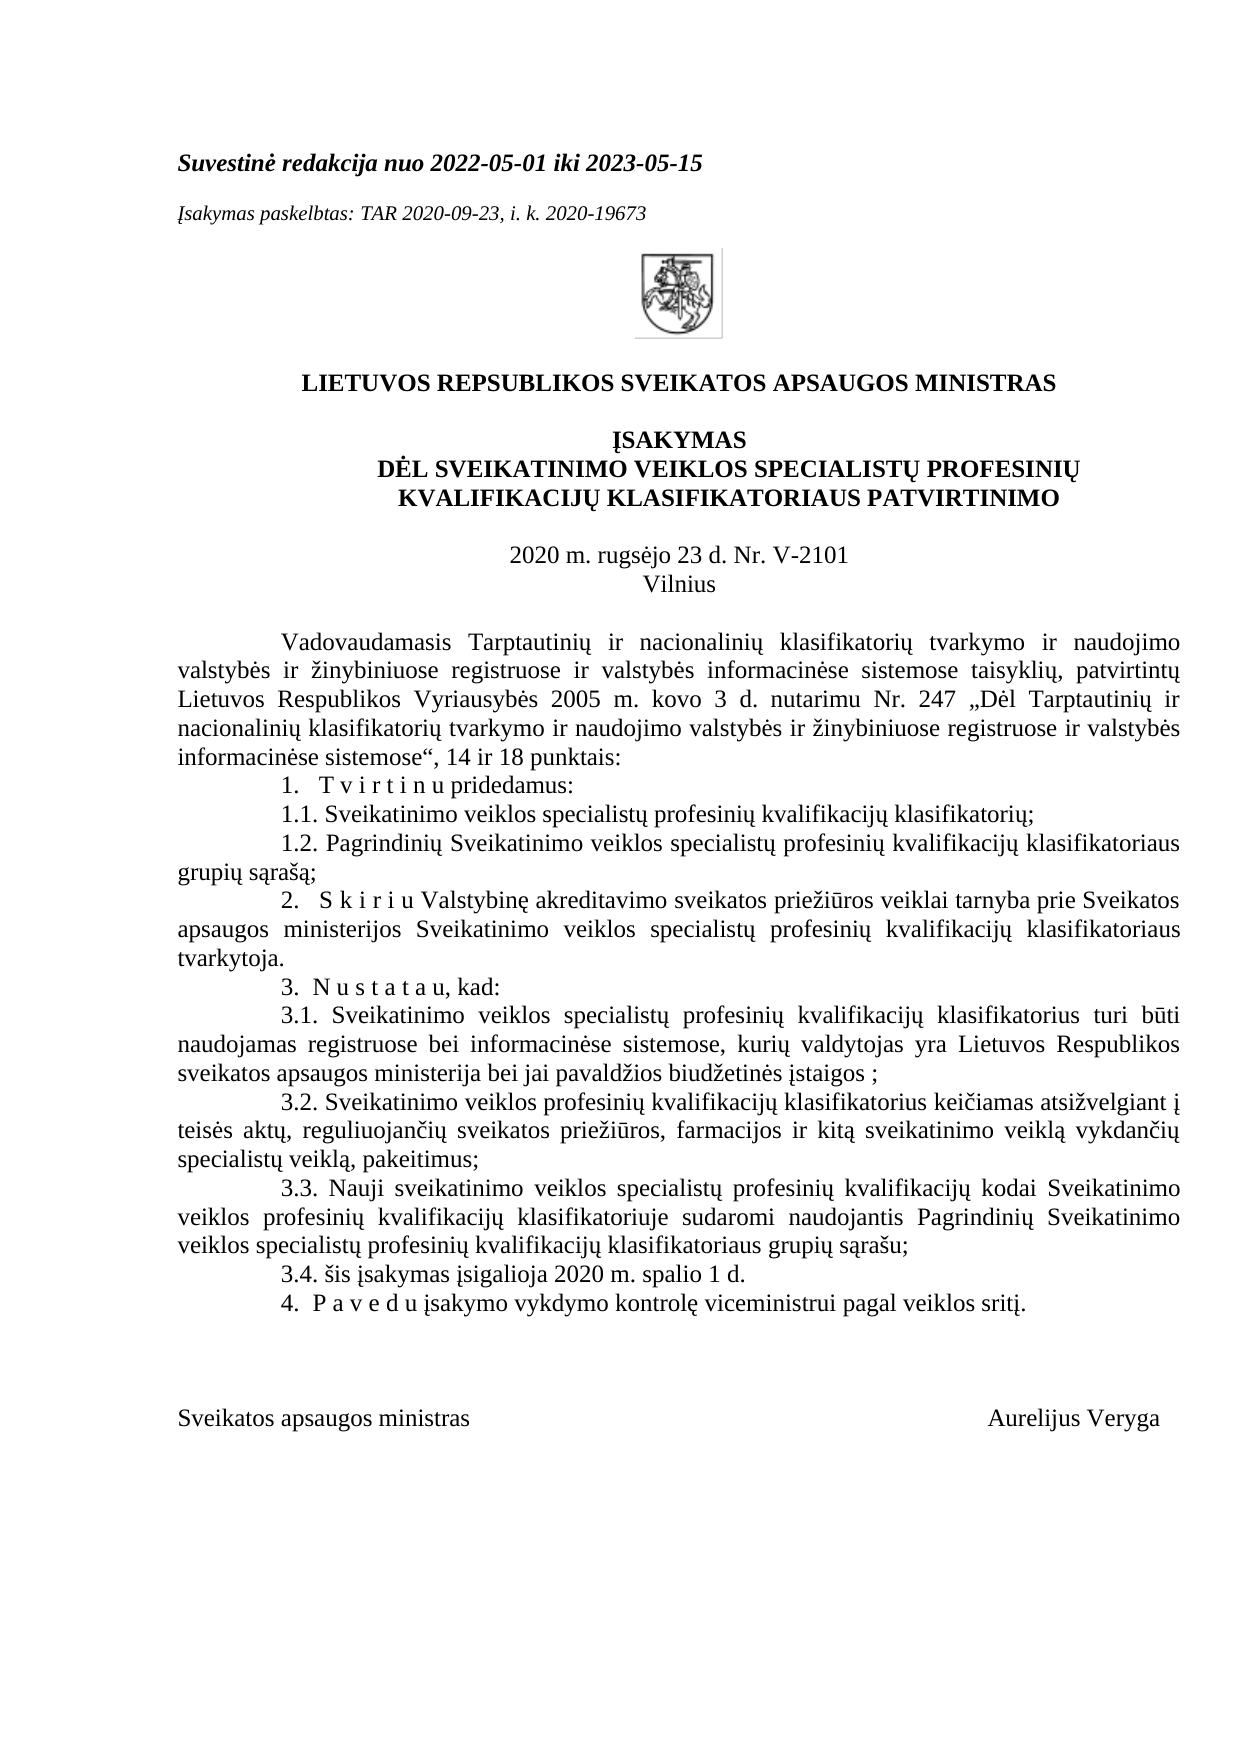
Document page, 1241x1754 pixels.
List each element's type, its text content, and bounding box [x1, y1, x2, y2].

text ĮSAKYMAS [177, 426, 1181, 454]
text 3.2. Sveikatinimo veiklos profesinių kvalifikacijų klasifikatorius keičiamas atsižvelgiant į teisės aktų, reguliuojančių sveikatos priežiūros, farmacijos ir kitą sveikatinimo veiklą vykdančių specialistų veiklą, pakeitimus; [177, 1087, 1181, 1173]
text LIETUVOS REPSUBLIKOS SVEIKATOS APSAUGOS MINISTRAS [177, 368, 1181, 397]
text 2020 m. rugsėjo 23 d. Nr. V-2101 [177, 541, 1181, 569]
text 1. T v i r t i n u pridedamus: [177, 771, 1181, 799]
text Įsakymas paskelbtas: TAR 2020-09-23, i. k. 2020-19673 [177, 201, 1181, 224]
text Vadovaudamasis Tarptautinių ir nacionalinių klasifikatorių tvarkymo ir naudojimo valstybės ir žinybiniuose registruose ir valstybės informacinėse sistemose taisyklių, patvirtintų Lietuvos Respublikos Vyriausybės 2005 m. kovo 3 d. nutarimu Nr. 247 „Dėl Tarptautinių ir nacionalinių klasifikatorių tvarkymo ir naudojimo valstybės ir žinybiniuose registruose ir valstybės informacinėse sistemose“, 14 ir 18 punktais: [177, 627, 1181, 771]
text 1.2. Pagrindinių Sveikatinimo veiklos specialistų profesinių kvalifikacijų klasifikatoriaus grupių sąrašą; [177, 828, 1181, 886]
text 2. S k i r i u Valstybinę akreditavimo sveikatos priežiūros veiklai tarnyba prie Sveikatos apsaugos ministerijos Sveikatinimo veiklos specialistų profesinių kvalifikacijų klasifikatoriaus tvarkytoja. [177, 886, 1181, 972]
text 1.1. Sveikatinimo veiklos specialistų profesinių kvalifikacijų klasifikatorių; [281, 799, 1181, 828]
text DĖL SVEIKATINIMO VEIKLOS SPECIALISTŲ PROFESINIŲ KVALIFIKACIJŲ KLASIFIKATORIAUS PATVIRTINIMO [277, 454, 1181, 512]
text Sveikatos apsaugos ministras Aurelijus Veryga [177, 1403, 1181, 1432]
text 3. N u s t a t a u, kad: [177, 972, 1181, 1001]
text Suvestinė redakcija nuo 2022-05-01 iki 2023-05-15 [177, 148, 1181, 176]
text 3.4. šis įsakymas įsigalioja 2020 m. spalio 1 d. [177, 1259, 1181, 1288]
text 3.1. Sveikatinimo veiklos specialistų profesinių kvalifikacijų klasifikatorius turi būti naudojamas registruose bei informacinėse sistemose, kurių valdytojas yra Lietuvos Respublikos sveikatos apsaugos ministerija bei jai pavaldžios biudžetinės įstaigos ; [177, 1001, 1181, 1087]
text 4. P a v e d u įsakymo vykdymo kontrolę viceministrui pagal veiklos sritį. [177, 1288, 1181, 1317]
text Vilnius [177, 569, 1181, 598]
text 3.3. Nauji sveikatinimo veiklos specialistų profesinių kvalifikacijų kodai Sveikatinimo veiklos profesinių kvalifikacijų klasifikatoriuje sudaromi naudojantis Pagrindinių Sveikatinimo veiklos specialistų profesinių kvalifikacijų klasifikatoriaus grupių sąrašu; [177, 1173, 1181, 1259]
